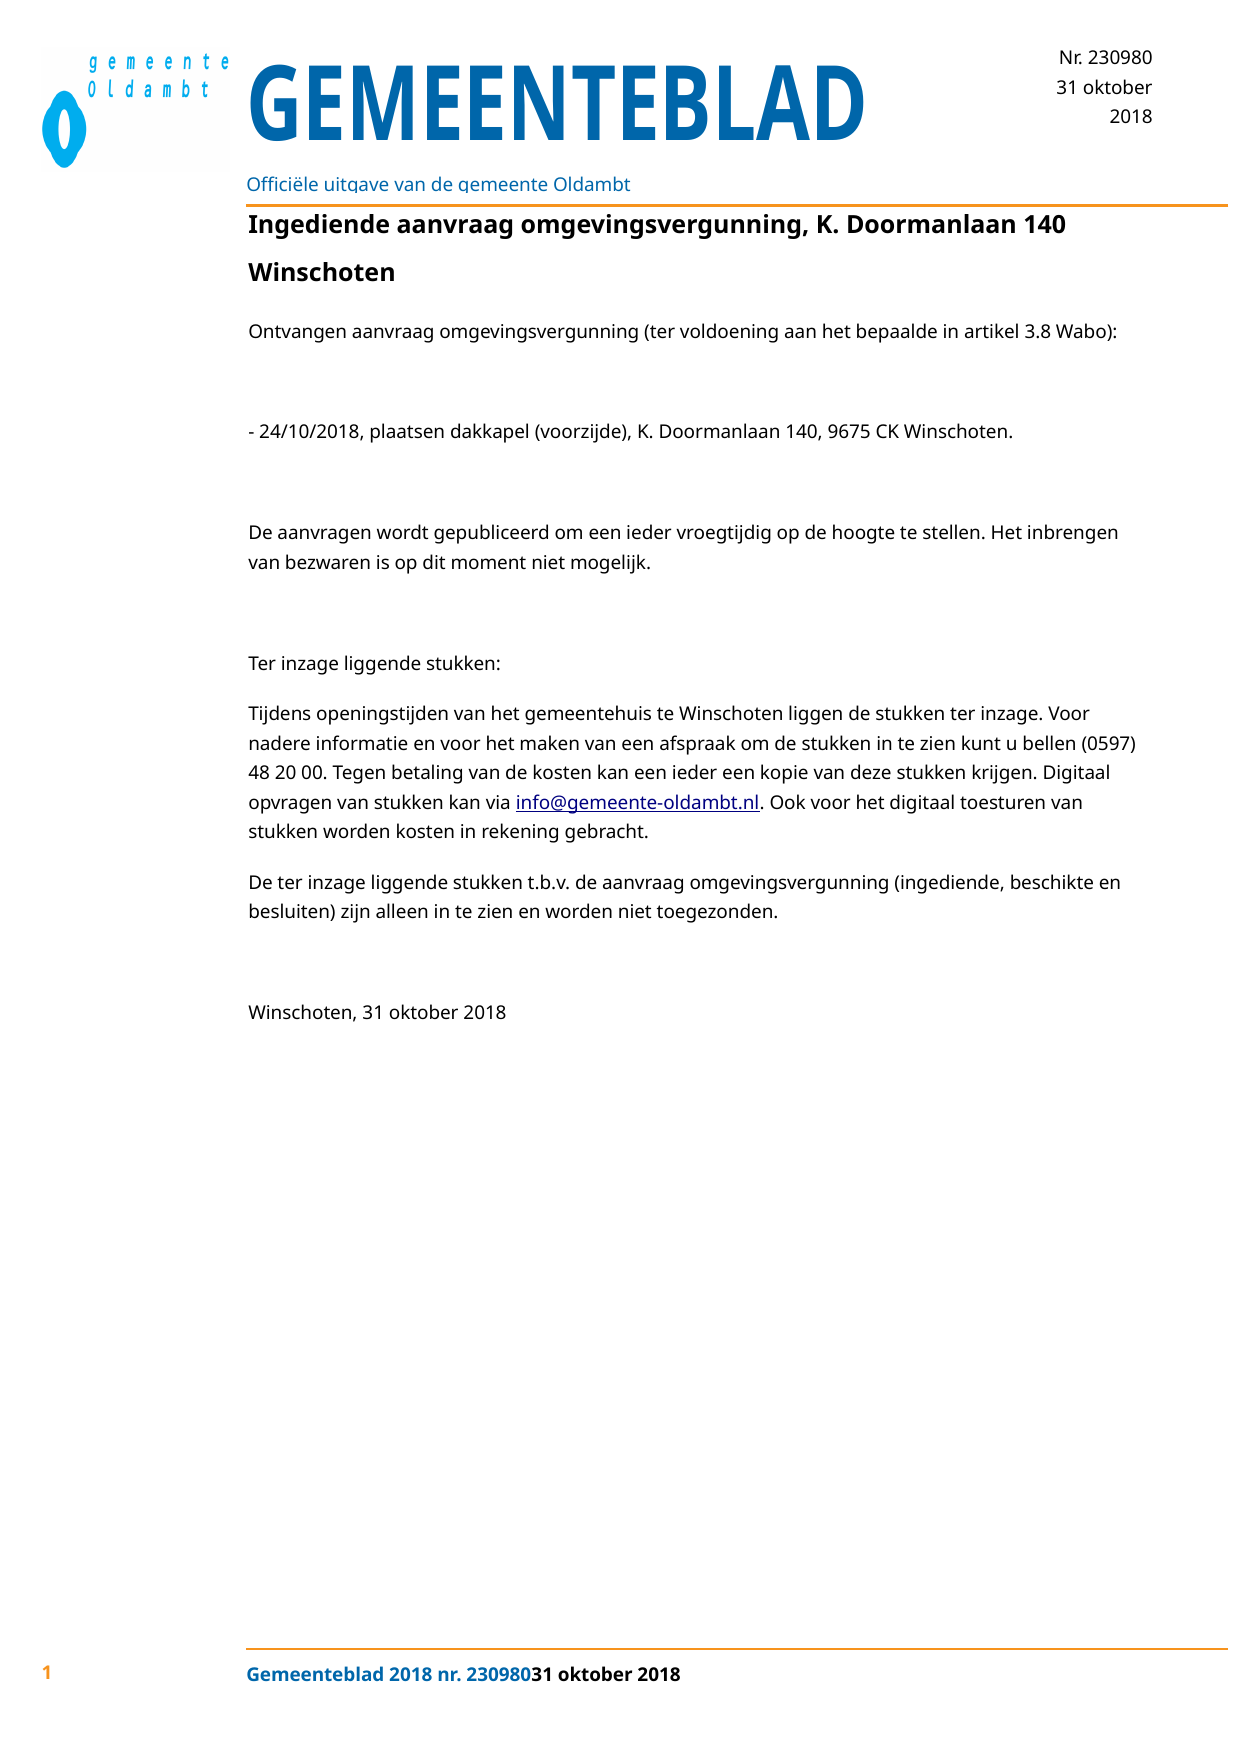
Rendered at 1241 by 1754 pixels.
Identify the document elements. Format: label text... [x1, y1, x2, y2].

text Winschoten, 31 oktober 2018 [248, 999, 1152, 1025]
text De aanvragen wordt gepubliceerd om een ieder vroegtijdig op de hoogte te stellen. Het inbrengen van bezwaren is op dit moment niet mogelijk. [248, 519, 1152, 575]
picture [41, 47, 231, 172]
text Ingediende aanvraag omgevingsvergunning, K. Doormanlaan 140 Winschoten [248, 207, 1152, 288]
text Tijdens openingstijden van het gemeentehuis te Winschoten liggen de stukken ter inzage. Voor nadere informatie en voor het maken van een afspraak om de stukken in te zien kunt u bellen (0597) 48 20 00. Tegen betaling van de kosten kan een ieder een kopie van deze stukken krijgen. Digitaal opvragen van stukken kan via info@gemeente-oldambt.nl. Ook voor het digitaal toesturen van stukken worden kosten in rekening gebracht. [248, 700, 1152, 844]
text Ontvangen aanvraag omgevingsvergunning (ter voldoening aan het bepaalde in artikel 3.8 Wabo): [248, 318, 1152, 344]
text - 24/10/2018, plaatsen dakkapel (voorzijde), K. Doormanlaan 140, 9675 CK Winschoten. [248, 419, 1152, 444]
text De ter inzage liggende stukken t.b.v. de aanvraag omgevingsvergunning (ingediende, beschikte en besluiten) zijn alleen in te zien en worden niet toegezonden. [248, 869, 1152, 924]
text Ter inzage liggende stukken: [248, 650, 1152, 676]
